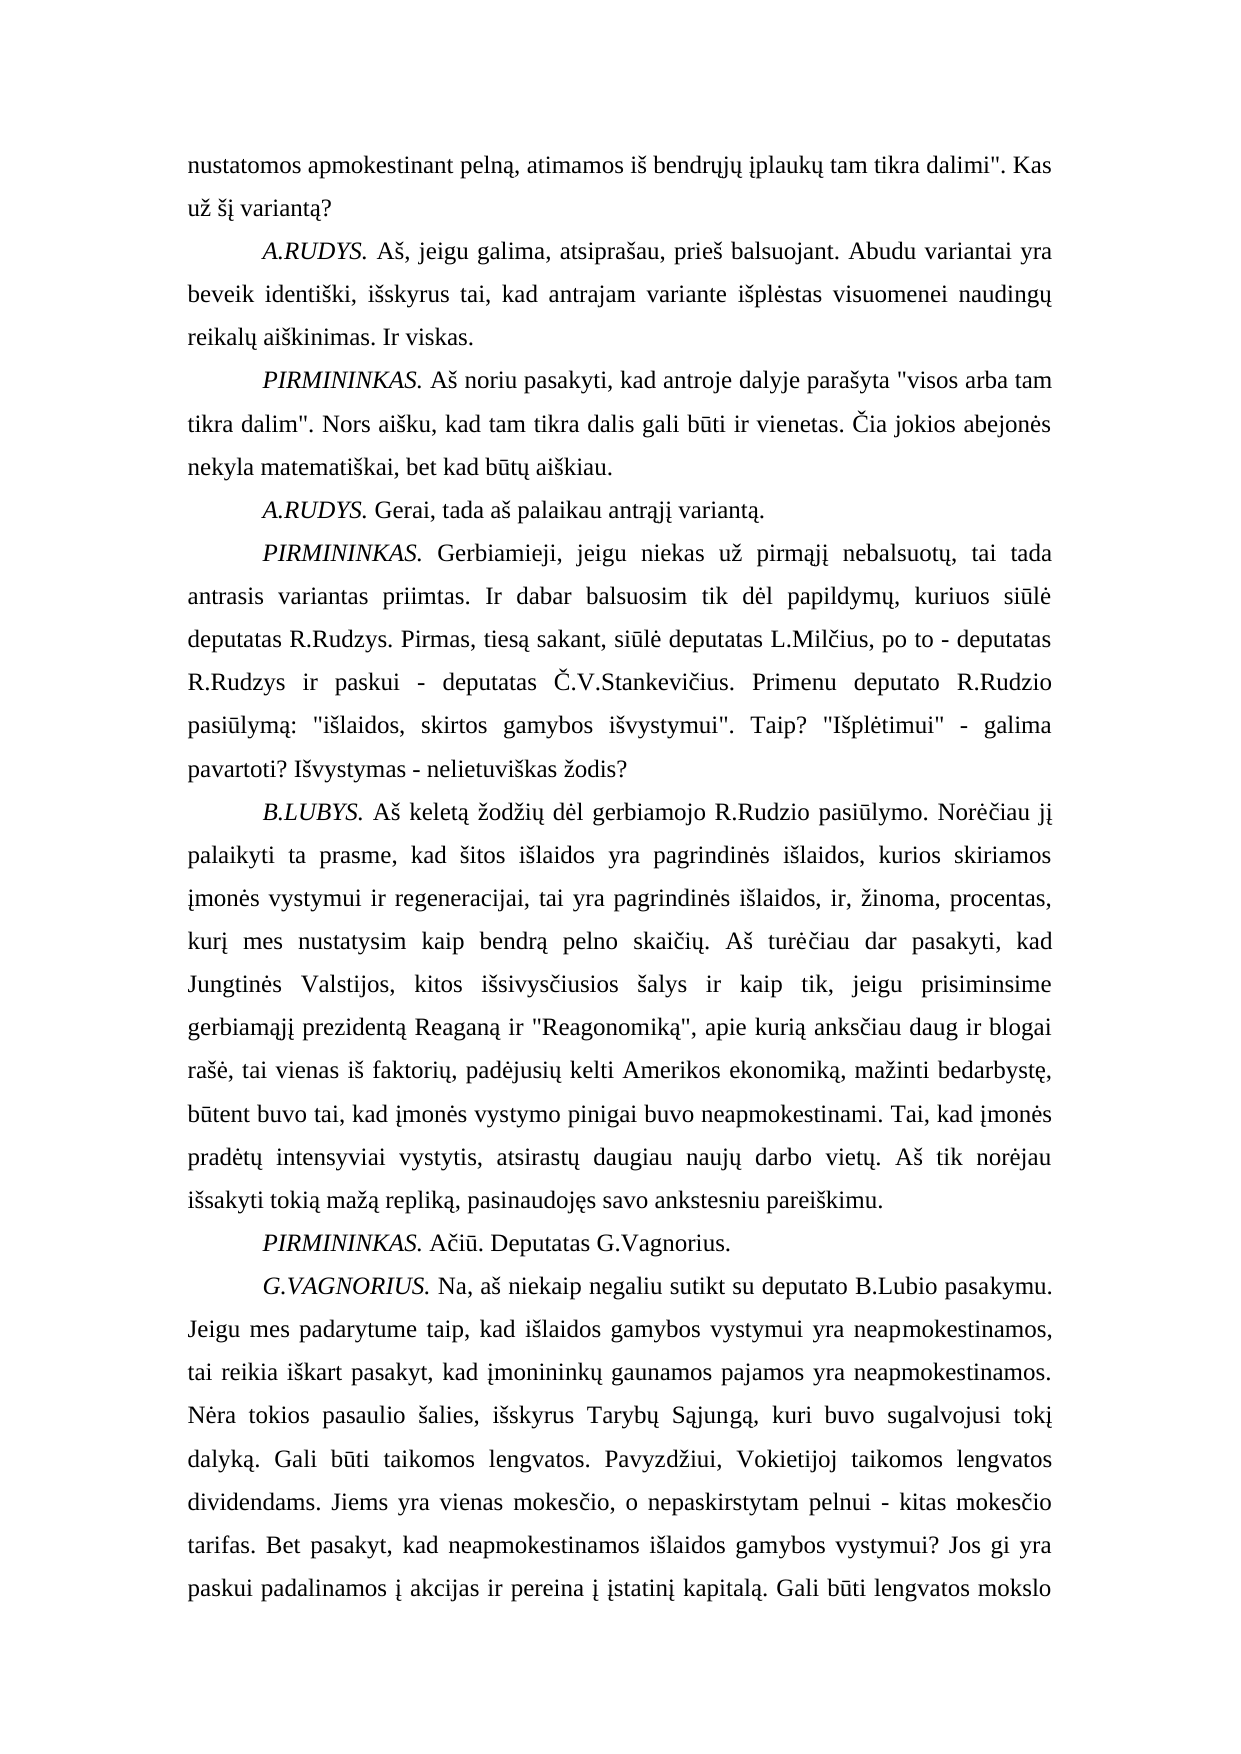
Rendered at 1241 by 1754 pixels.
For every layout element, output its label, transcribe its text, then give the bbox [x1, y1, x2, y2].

text PIRMININKAS. Gerbiamieji, jeigu niekas už pirmąjį nebalsuotų, tai tada antrasis variantas priimtas. Ir dabar balsuosim tik dėl papildymų, kuriuos siūlė deputatas R.Rudzys. Pirmas, tiesą sakant, siūlė deputatas L.Milčius, po to - deputatas R.Rudzys ir paskui - deputatas Č.V.Stankevičius. Primenu deputato R.Rudzio pasiūlymą: "išlaidos, skirtos gamybos išvystymui". Taip? "Išplėtimui" - galima pavartoti? Išvystymas - nelietuviškas žodis? [187, 538, 1053, 782]
text nustatomos apmokestinant pelną, atimamos iš bendrųjų įplaukų tam tikra dalimi". Kas už šį variantą? [187, 150, 1053, 222]
text A.RUDYS. Aš, jeigu galima, atsiprašau, prieš balsuojant. Abudu variantai yra beveik identiški, išskyrus tai, kad antrajam variante išplėstas visuomenei naudingų reikalų aiškinimas. Ir viskas. [187, 236, 1053, 351]
text PIRMININKAS. Ačiū. Deputatas G.Vagnorius. [187, 1228, 1053, 1257]
text B.LUBYS. Aš keletą žodžių dėl gerbiamojo R.Rudzio pasiūlymo. Norė­čiau jį palaikyti ta prasme, kad šitos išlaidos yra pagrindinės išlaidos, kurios skiriamos įmonės vystymui ir regeneracijai, tai yra pagrindinės išlaidos, ir, žinoma, procentas, kurį mes nustatysim kaip bendrą pelno skaičių. Aš turė­čiau dar pasakyti, kad Jungtinės Valstijos, kitos išsivysčiusios šalys ir kaip tik, jeigu prisiminsime gerbiamąjį prezidentą Reaganą ir "Reagonomiką", apie kurią anksčiau daug ir blogai rašė, tai vienas iš faktorių, padėjusių kelti Amerikos ekonomiką, mažinti bedarbystę, būtent buvo tai, kad įmonės vys­tymo pinigai buvo neapmokestinami. Tai, kad įmonės pradėtų intensyviai vystytis, atsirastų daugiau naujų darbo vietų. Aš tik norėjau išsakyti tokią mažą repliką, pasinaudojęs savo ankstesniu pareiškimu. [187, 797, 1053, 1214]
text G.VAGNORIUS. Na, aš niekaip negaliu sutikt su deputato B.Lubio pasa­kymu. Jeigu mes padarytume taip, kad išlaidos gamybos vystymui yra neap­mokestinamos, tai reikia iškart pasakyt, kad įmonininkų gaunamos pajamos yra neapmokestinamos. Nėra tokios pasaulio šalies, išskyrus Tarybų Sąjun­gą, kuri buvo sugalvojusi tokį dalyką. Gali būti taikomos lengvatos. Pavyz­džiui, Vokietijoj taikomos lengvatos dividendams. Jiems yra vienas mokes­čio, o nepaskirstytam pelnui - kitas mokesčio tarifas. Bet pasakyt, kad neapmokestinamos išlaidos gamybos vystymui? Jos gi yra paskui padalinamos į akcijas ir pereina į įstatinį kapitalą. Gali būti lengvatos mokslo [187, 1271, 1053, 1602]
text A.RUDYS. Gerai, tada aš palaikau antrąjį variantą. [187, 495, 1053, 524]
text PIRMININKAS. Aš noriu pasakyti, kad antroje dalyje parašyta "visos arba tam tikra dalim". Nors aišku, kad tam tikra dalis gali būti ir vienetas. Čia jokios abejonės nekyla matematiškai, bet kad būtų aiškiau. [187, 366, 1053, 481]
